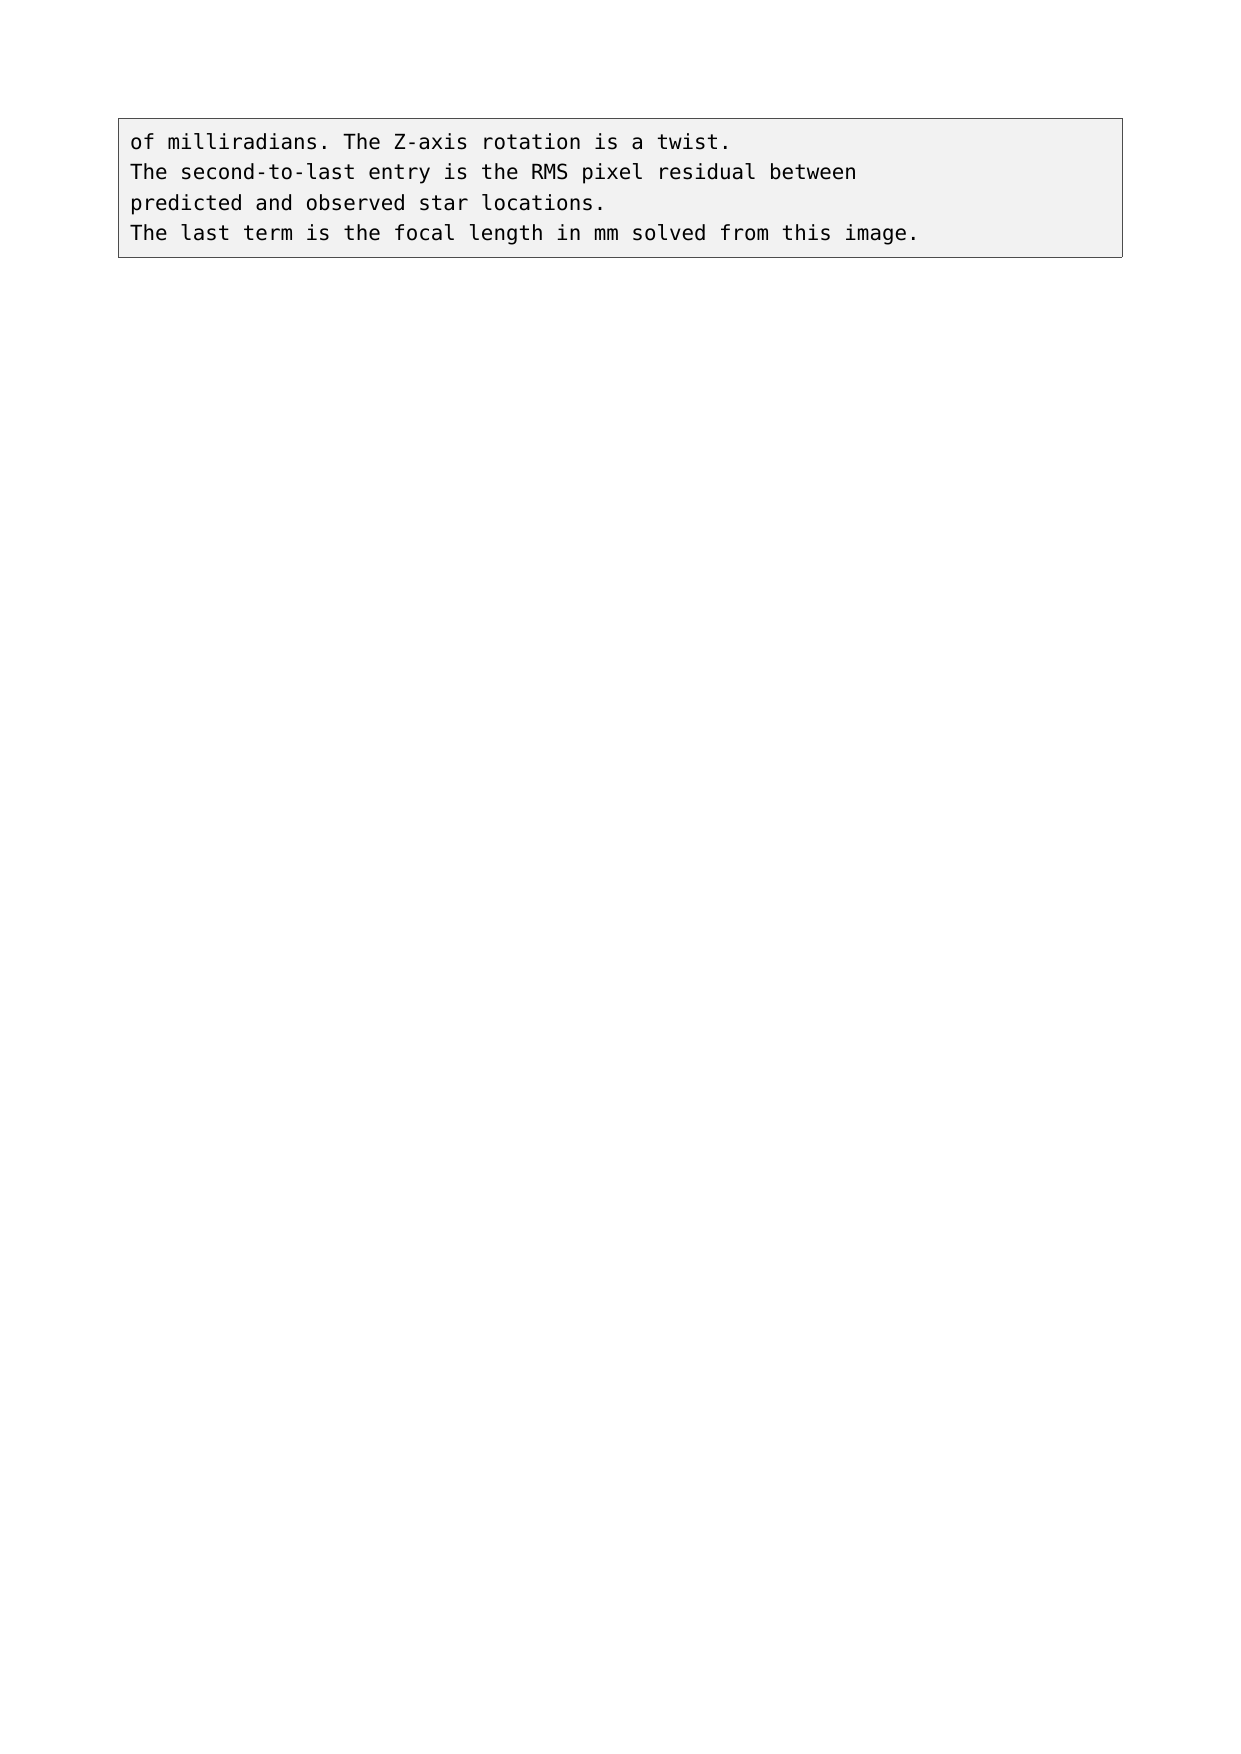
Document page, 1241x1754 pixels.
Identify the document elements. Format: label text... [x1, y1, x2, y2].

text of milliradians. The Z-axis rotation is a twist. The second-to-last entry is the RMS pixel residual between predicted and observed star locations. The last term is the focal length in mm solved from this image. [119, 119, 1122, 257]
